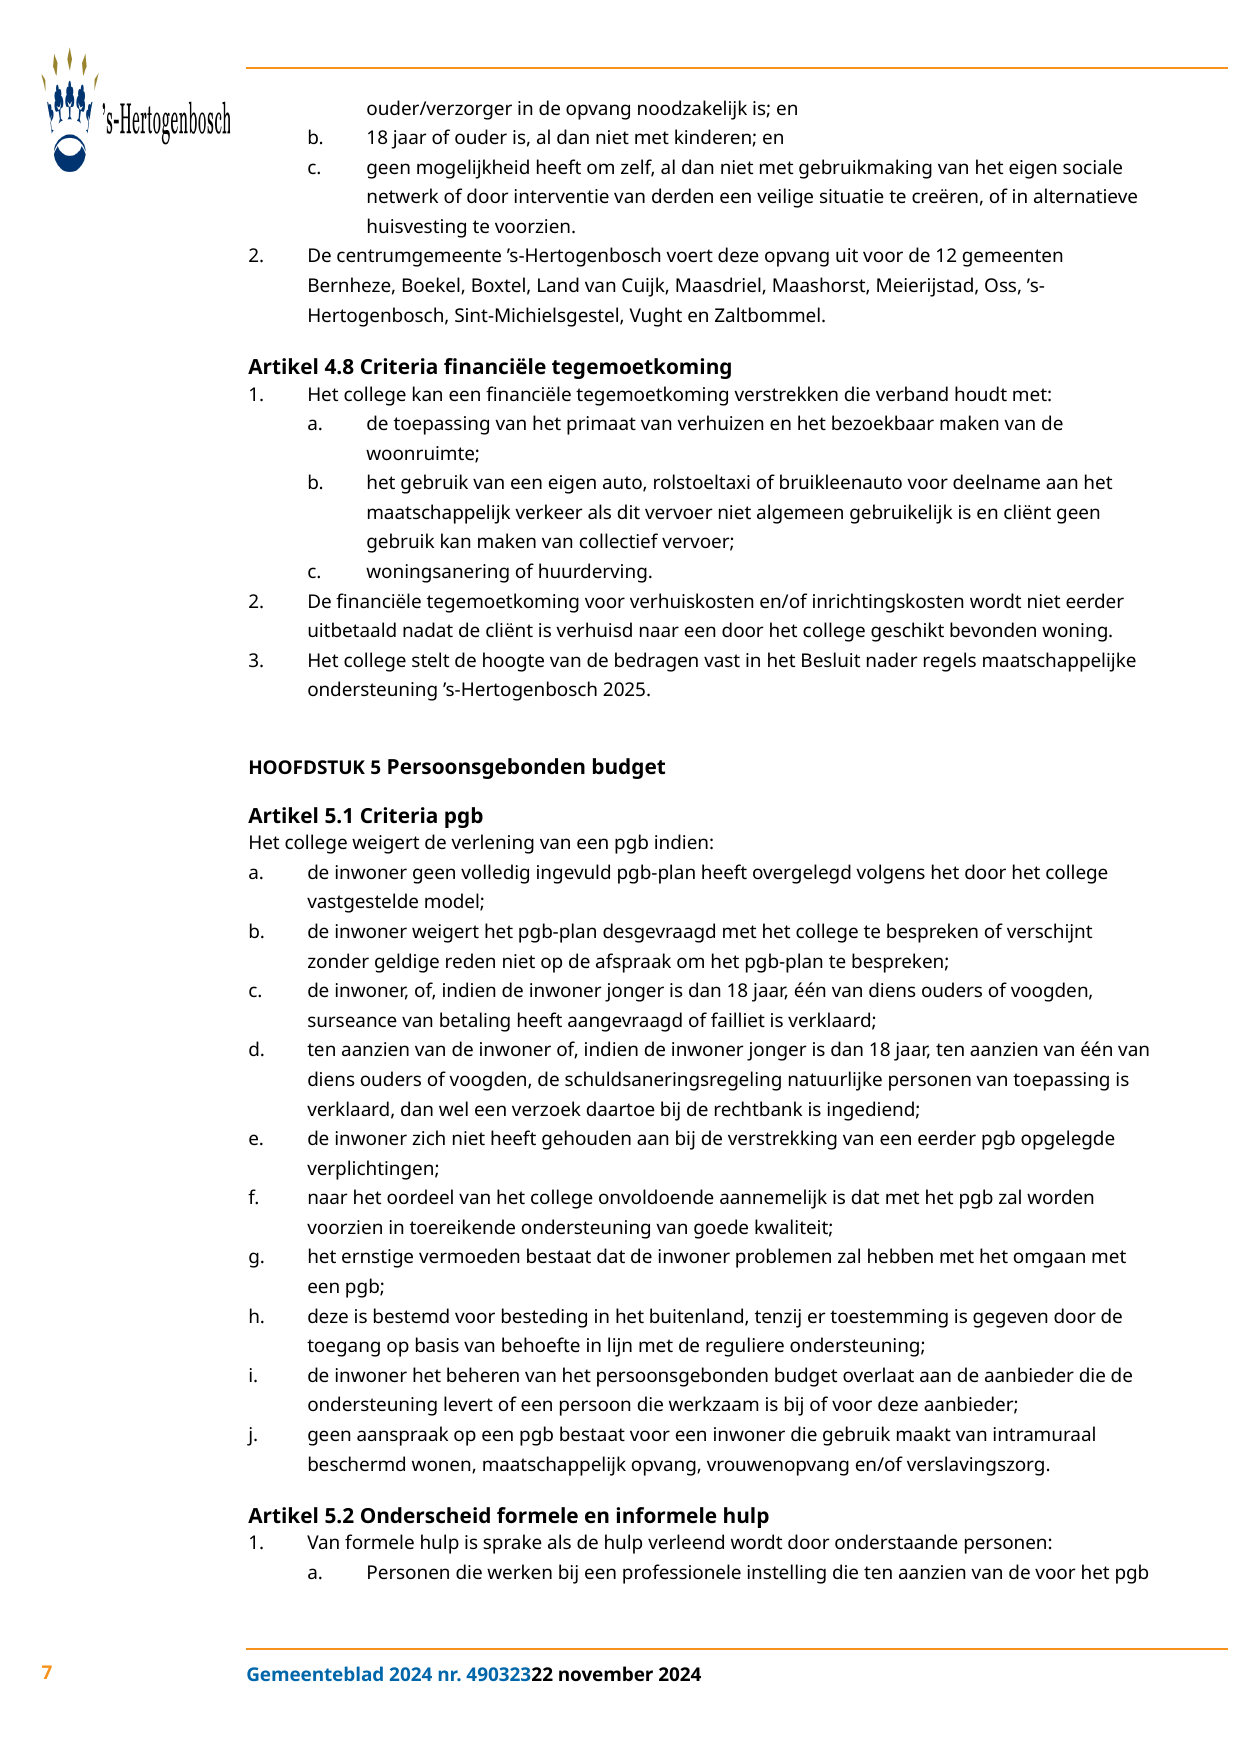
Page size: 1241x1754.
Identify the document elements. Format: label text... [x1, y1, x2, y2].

text Artikel 5.1 Criteria pgb [248, 801, 1152, 829]
list woningsanering of huurderving. [307, 558, 1152, 584]
list ten aanzien van de inwoner of, indien de inwoner jonger is dan 18 jaar, ten aanzien van één van diens ouders of voogden, de schuldsaneringsregeling natuurlijke personen van toepassing is verklaard, dan wel een verzoek daartoe bij de rechtbank is ingediend; [248, 1037, 1152, 1121]
list Het college kan een financiële tegemoetkoming verstrekken die verband houdt met: [248, 381, 1152, 406]
list deze is bestemd voor besteding in het buitenland, tenzij er toestemming is gegeven door de toegang op basis van behoefte in lijn met de reguliere ondersteuning; [248, 1303, 1152, 1358]
list het gebruik van een eigen auto, rolstoeltaxi of bruikleenauto voor deelname aan het maatschappelijk verkeer als dit vervoer niet algemeen gebruikelijk is en cliënt geen gebruik kan maken van collectief vervoer; [307, 469, 1152, 554]
list de toepassing van het primaat van verhuizen en het bezoekbaar maken van de woonruimte; [307, 410, 1152, 466]
list Het college stelt de hoogte van de bedragen vast in het Besluit nader regels maatschappelijke ondersteuning ’s-Hertogenbosch 2025. [248, 647, 1152, 702]
list ouder/verzorger in de opvang noodzakelijk is; en [307, 95, 1152, 121]
list De centrumgemeente ’s-Hertogenbosch voert deze opvang uit voor de 12 gemeenten Bernheze, Boekel, Boxtel, Land van Cuijk, Maasdriel, Maashorst, Meierijstad, Oss, ’s-Hertogenbosch, Sint-Michielsgestel, Vught en Zaltbommel. [248, 243, 1152, 328]
list de inwoner geen volledig ingevuld pgb-plan heeft overgelegd volgens het door het college vastgestelde model; [248, 859, 1152, 914]
list het ernstige vermoeden bestaat dat de inwoner problemen zal hebben met het omgaan met een pgb; [248, 1244, 1152, 1299]
list de inwoner, of, indien de inwoner jonger is dan 18 jaar, één van diens ouders of voogden, surseance van betaling heeft aangevraagd of failliet is verklaard; [248, 977, 1152, 1033]
list naar het oordeel van het college onvoldoende aannemelijk is dat met het pgb zal worden voorzien in toereikende ondersteuning van goede kwaliteit; [248, 1184, 1152, 1240]
text HOOFDSTUK 5 Persoonsgebonden budget [248, 752, 1152, 780]
list Van formele hulp is sprake als de hulp verleend wordt door onderstaande personen: [248, 1529, 1152, 1555]
list 18 jaar of ouder is, al dan niet met kinderen; en [307, 124, 1152, 150]
list de inwoner het beheren van het persoonsgebonden budget overlaat aan de aanbieder die de ondersteuning levert of een persoon die werkzaam is bij of voor deze aanbieder; [248, 1362, 1152, 1417]
list geen mogelijkheid heeft om zelf, al dan niet met gebruikmaking van het eigen sociale netwerk of door interventie van derden een veilige situatie te creëren, of in alternatieve huisvesting te voorzien. [307, 154, 1152, 239]
text Het college weigert de verlening van een pgb indien: [248, 829, 1152, 855]
list de inwoner zich niet heeft gehouden aan bij de verstrekking van een eerder pgb opgelegde verplichtingen; [248, 1125, 1152, 1181]
text Artikel 5.2 Onderscheid formele en informele hulp [248, 1501, 1152, 1529]
list de inwoner weigert het pgb-plan desgevraagd met het college te bespreken of verschijnt zonder geldige reden niet op de afspraak om het pgb-plan te bespreken; [248, 918, 1152, 973]
list De financiële tegemoetkoming voor verhuiskosten en/of inrichtingskosten wordt niet eerder uitbetaald nadat de cliënt is verhuisd naar een door het college geschikt bevonden woning. [248, 588, 1152, 643]
list Personen die werken bij een professionele instelling die ten aanzien van de voor het pgb [307, 1559, 1152, 1585]
list geen aanspraak op een pgb bestaat voor een inwoner die gebruik maakt van intramuraal beschermd wonen, maatschappelijk opvang, vrouwenopvang en/of verslavingszorg. [248, 1421, 1152, 1476]
picture [41, 47, 231, 172]
text Artikel 4.8 Criteria financiële tegemoetkoming [248, 352, 1152, 381]
